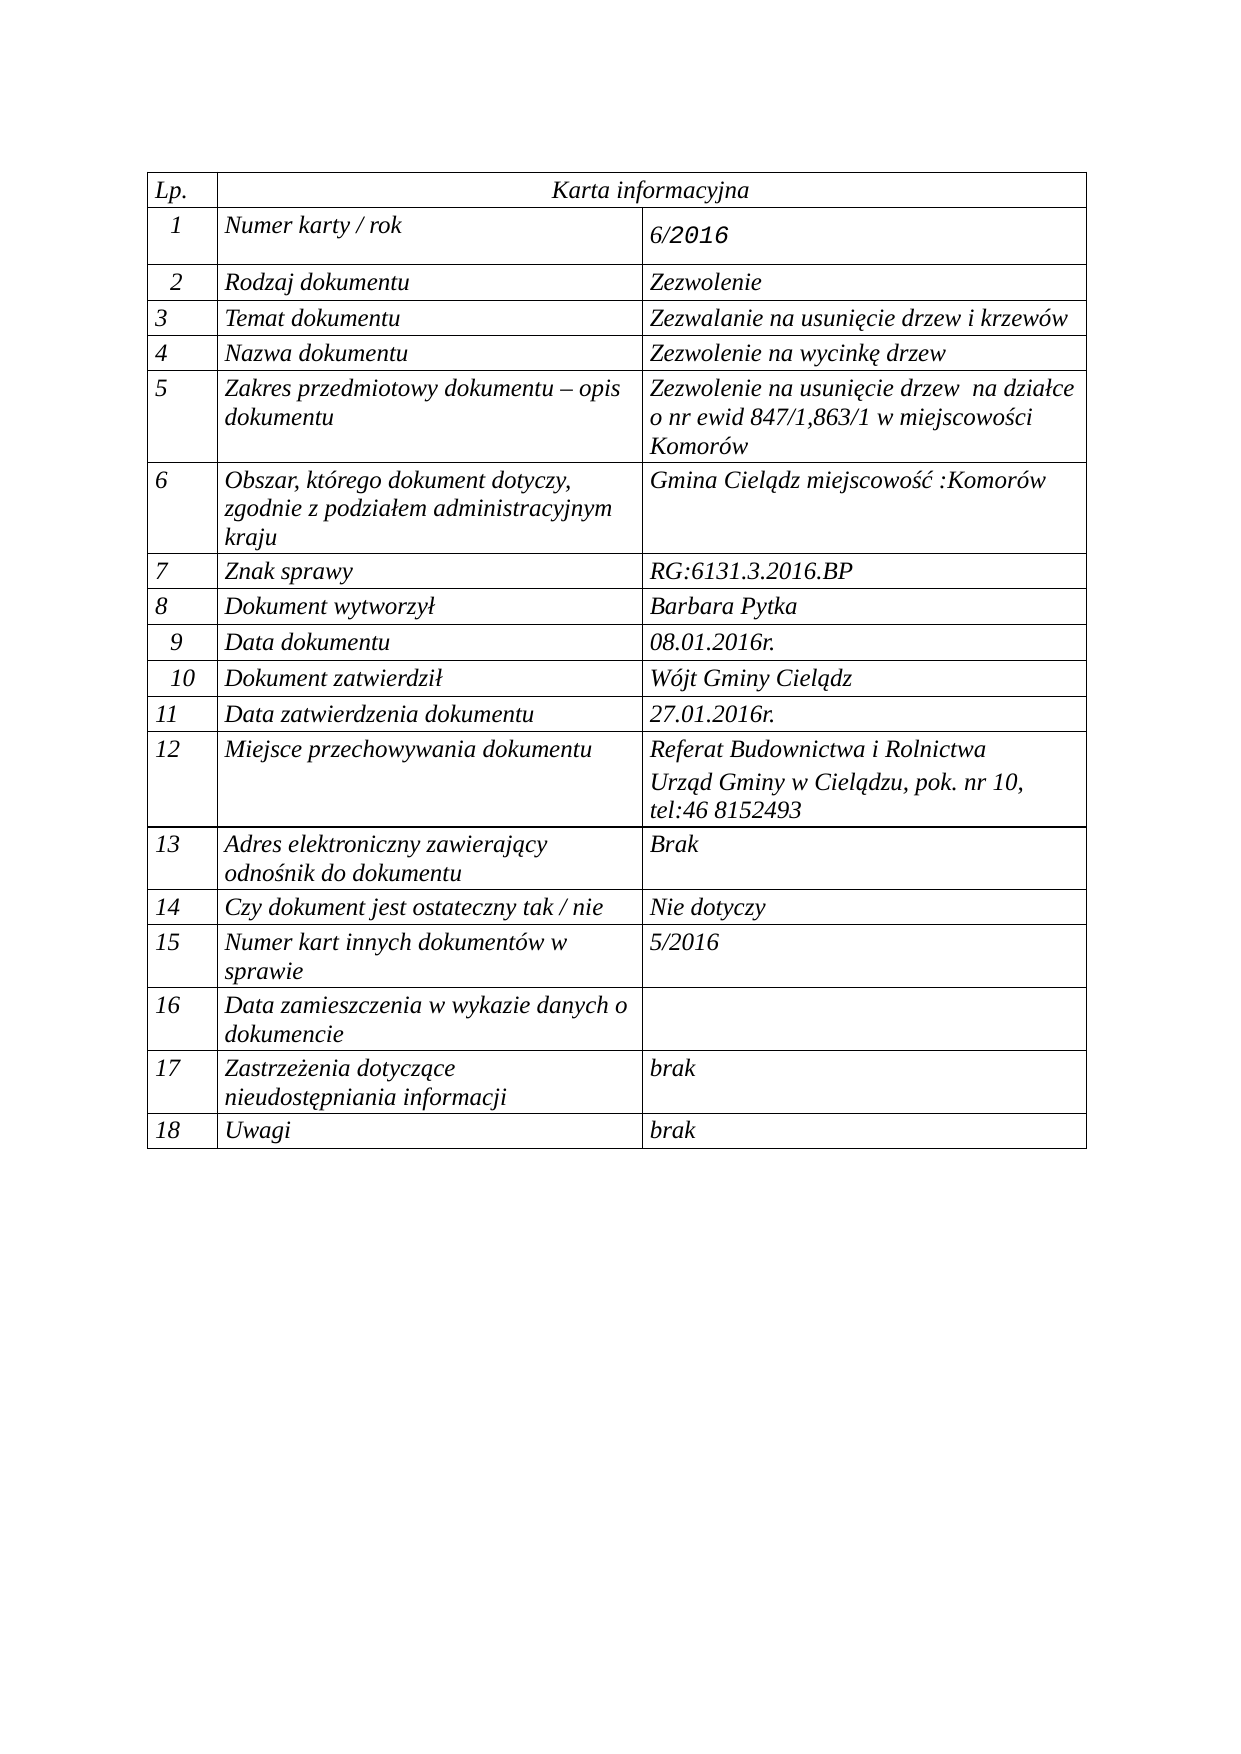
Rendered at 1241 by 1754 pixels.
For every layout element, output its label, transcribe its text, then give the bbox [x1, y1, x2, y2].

table_cell Temat dokumentu [218, 301, 642, 335]
table_cell 8 [148, 589, 217, 623]
table_cell 1 [148, 208, 217, 264]
table_cell Nazwa dokumentu [218, 336, 642, 370]
table_cell Uwagi [218, 1114, 642, 1148]
table_cell 10 [148, 661, 217, 696]
table_cell Brak [643, 828, 1086, 889]
table_cell Gmina Cielądz miejscowość :Komorów [643, 463, 1086, 553]
table_cell Wójt Gminy Cielądz [643, 661, 1086, 696]
table_cell Numer karty / rok [218, 208, 642, 264]
table_header Karta informacyjna [218, 173, 1086, 207]
table_cell Numer kart innych dokumentów w sprawie [218, 925, 642, 987]
table_cell Zezwolenie na usunięcie drzew na działce o nr ewid 847/1,863/1 w miejscowości Komorów [643, 371, 1086, 462]
table_cell 5 [148, 371, 217, 462]
table_cell Data zamieszczenia w wykazie danych o dokumencie [218, 988, 642, 1050]
table_cell Adres elektroniczny zawierający odnośnik do dokumentu [218, 828, 642, 889]
table_cell Zezwalanie na usunięcie drzew i krzewów [643, 301, 1086, 335]
table_cell Barbara Pytka [643, 589, 1086, 623]
table_cell 6/2016 [643, 208, 1086, 264]
table_header Lp. [148, 173, 217, 207]
table_cell RG:6131.3.2016.BP [643, 554, 1086, 588]
table_cell 16 [148, 988, 217, 1050]
table_cell Zakres przedmiotowy dokumentu – opis dokumentu [218, 371, 642, 462]
table_cell 12 [148, 732, 217, 826]
table_cell 15 [148, 925, 217, 987]
table_cell Obszar, którego dokument dotyczy, zgodnie z podziałem administracyjnym kraju [218, 463, 642, 553]
table_cell Data zatwierdzenia dokumentu [218, 697, 642, 731]
table_cell 11 [148, 697, 217, 731]
table_cell Zastrzeżenia dotyczące nieudostępniania informacji [218, 1051, 642, 1112]
table_cell brak [643, 1051, 1086, 1112]
table_cell 9 [148, 625, 217, 659]
table_cell Data dokumentu [218, 625, 642, 659]
table_cell 13 [148, 828, 217, 889]
table_cell Rodzaj dokumentu [218, 265, 642, 300]
table_cell 17 [148, 1051, 217, 1112]
table_cell 6 [148, 463, 217, 553]
table_cell brak [643, 1114, 1086, 1148]
table_cell 3 [148, 301, 217, 335]
table_cell 2 [148, 265, 217, 300]
table_cell 27.01.2016r. [643, 697, 1086, 731]
table_cell Czy dokument jest ostateczny tak / nie [218, 890, 642, 924]
table_cell Znak sprawy [218, 554, 642, 588]
table_cell [643, 988, 1086, 1050]
table_cell Zezwolenie [643, 265, 1086, 300]
table_cell 5/2016 [643, 925, 1086, 987]
table_cell Miejsce przechowywania dokumentu [218, 732, 642, 826]
table_cell 7 [148, 554, 217, 588]
table_cell Referat Budownictwa i Rolnictwa Urząd Gminy w Cielądzu, pok. nr 10, tel:46 8152493 [643, 732, 1086, 826]
table_cell Dokument zatwierdził [218, 661, 642, 696]
table_cell Dokument wytworzył [218, 589, 642, 623]
table_cell 18 [148, 1114, 217, 1148]
table_cell Nie dotyczy [643, 890, 1086, 924]
table_cell 08.01.2016r. [643, 625, 1086, 659]
table_cell 4 [148, 336, 217, 370]
table_cell Zezwolenie na wycinkę drzew [643, 336, 1086, 370]
table_cell 14 [148, 890, 217, 924]
